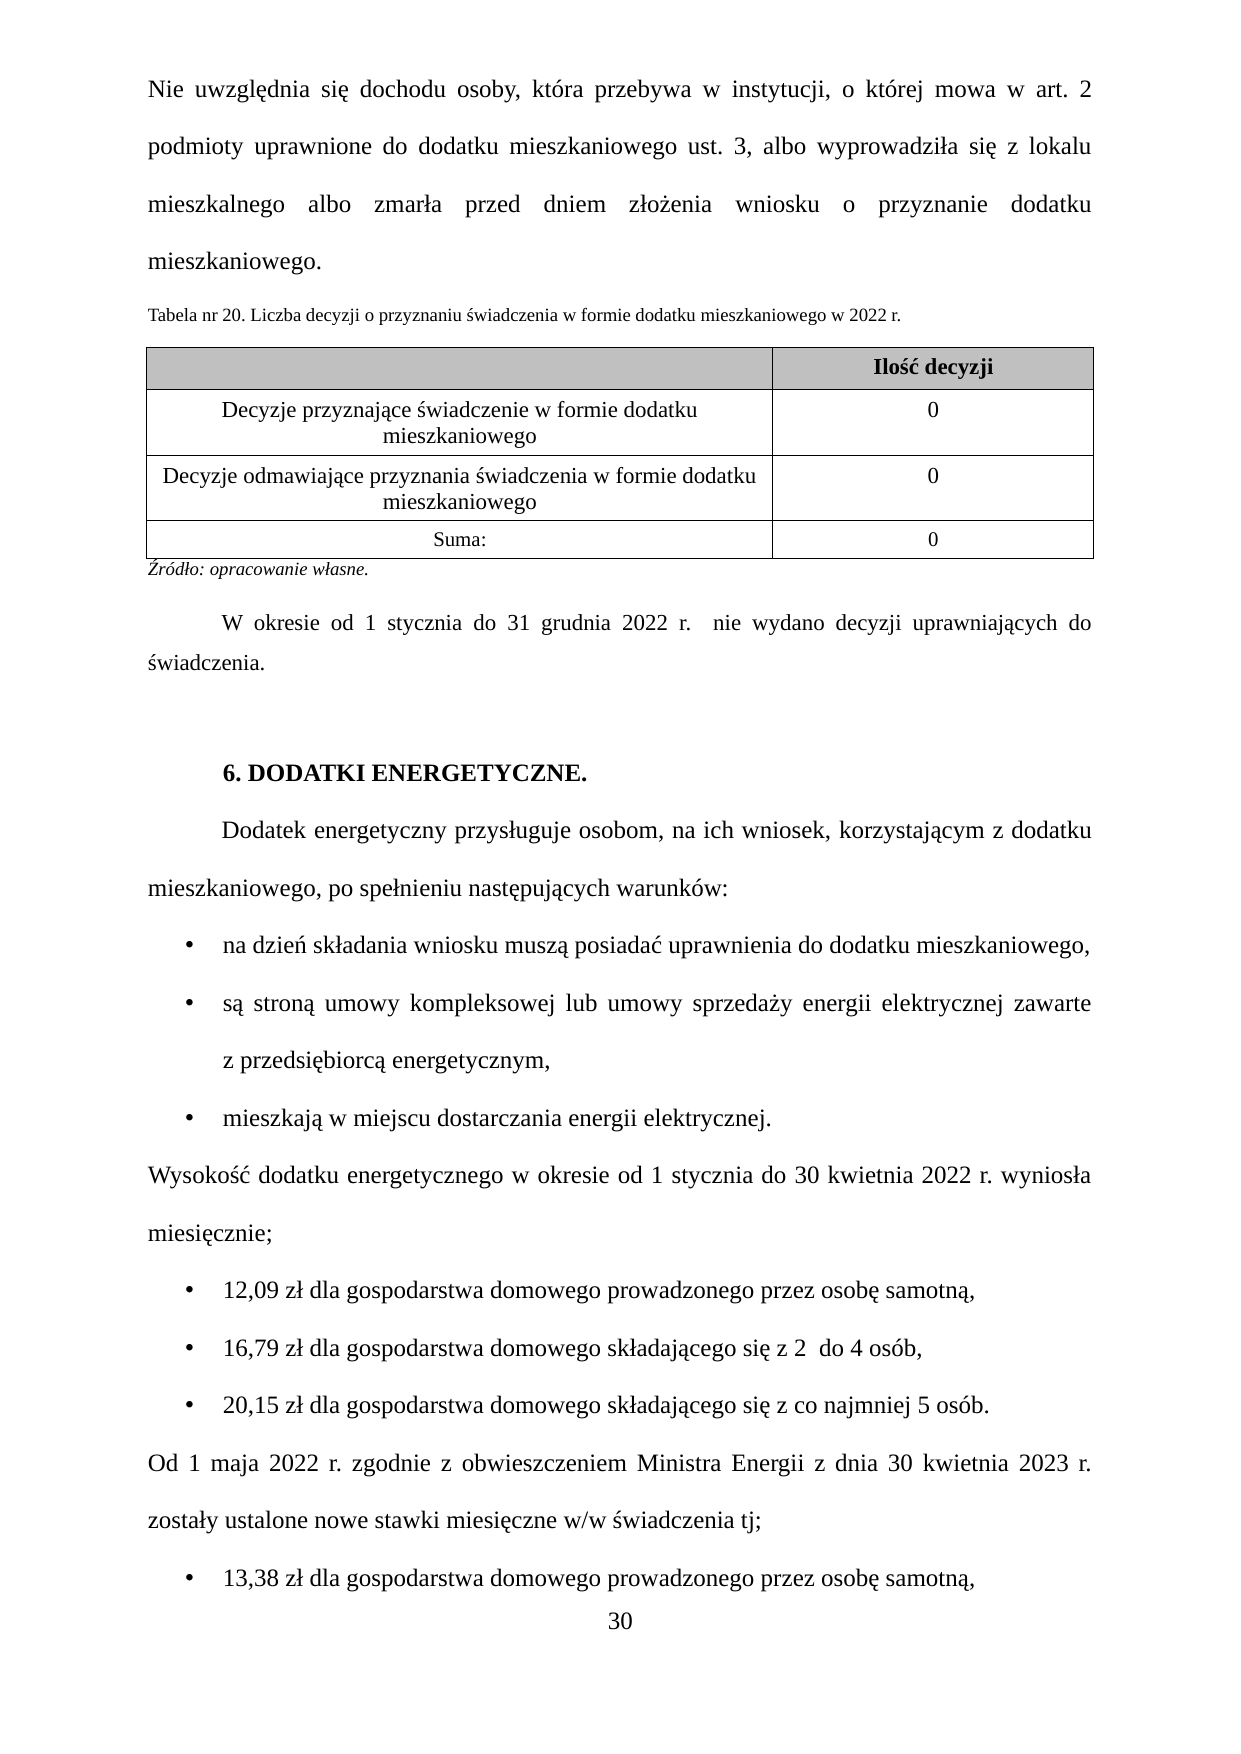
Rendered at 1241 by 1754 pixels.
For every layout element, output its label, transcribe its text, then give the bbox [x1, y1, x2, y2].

list mieszkają w miejscu dostarczania energii elektrycznej. [185, 1103, 1093, 1132]
table_header Ilość decyzji [773, 348, 1093, 389]
table_cell Suma: [147, 521, 772, 557]
table_cell 0 [773, 390, 1093, 455]
list są stroną umowy kompleksowej lub umowy sprzedaży energii elektrycznej zawarte z przedsiębiorcą energetycznym, [185, 988, 1093, 1074]
table_cell 0 [773, 456, 1093, 520]
table_cell 0 [773, 521, 1093, 557]
text W okresie od 1 stycznia do 31 grudnia 2022 r. nie wydano decyzji uprawniających do świadczenia. [148, 609, 1093, 675]
table_cell Decyzje przyznające świadczenie w formie dodatku mieszkaniowego [147, 390, 772, 455]
list 16,79 zł dla gospodarstwa domowego składającego się z 2 do 4 osób, [185, 1333, 1093, 1362]
text Źródło: opracowanie własne. [148, 559, 1093, 579]
text Tabela nr 20. Liczba decyzji o przyznaniu świadczenia w formie dodatku mieszkaniowego w 2022 r. [148, 304, 1093, 325]
text Wysokość dodatku energetycznego w okresie od 1 stycznia do 30 kwietnia 2022 r. wyniosła miesięcznie; [148, 1160, 1093, 1247]
list 20,15 zł dla gospodarstwa domowego składającego się z co najmniej 5 osób. [185, 1390, 1093, 1419]
text Nie uwzględnia się dochodu osoby, która przebywa w instytucji, o której mowa w art. 2 podmioty uprawnione do dodatku mieszkaniowego ust. 3, albo wyprowadziła się z lokalu mieszkalnego albo zmarła przed dniem złożenia wniosku o przyznanie dodatku mieszkaniowego. [148, 74, 1093, 275]
text Od 1 maja 2022 r. zgodnie z obwieszczeniem Ministra Energii z dnia 30 kwietnia 2023 r. zostały ustalone nowe stawki miesięczne w/w świadczenia tj; [148, 1448, 1093, 1534]
list 6. DODATKI ENERGETYCZNE. [148, 758, 1093, 787]
list 13,38 zł dla gospodarstwa domowego prowadzonego przez osobę samotną, [185, 1563, 1093, 1592]
text Dodatek energetyczny przysługuje osobom, na ich wniosek, korzystającym z dodatku mieszkaniowego, po spełnieniu następujących warunków: [148, 815, 1093, 902]
list 12,09 zł dla gospodarstwa domowego prowadzonego przez osobę samotną, [185, 1275, 1093, 1304]
list na dzień składania wniosku muszą posiadać uprawnienia do dodatku mieszkaniowego, [185, 930, 1093, 959]
table_cell Decyzje odmawiające przyznania świadczenia w formie dodatku mieszkaniowego [147, 456, 772, 520]
table_header [147, 348, 772, 389]
